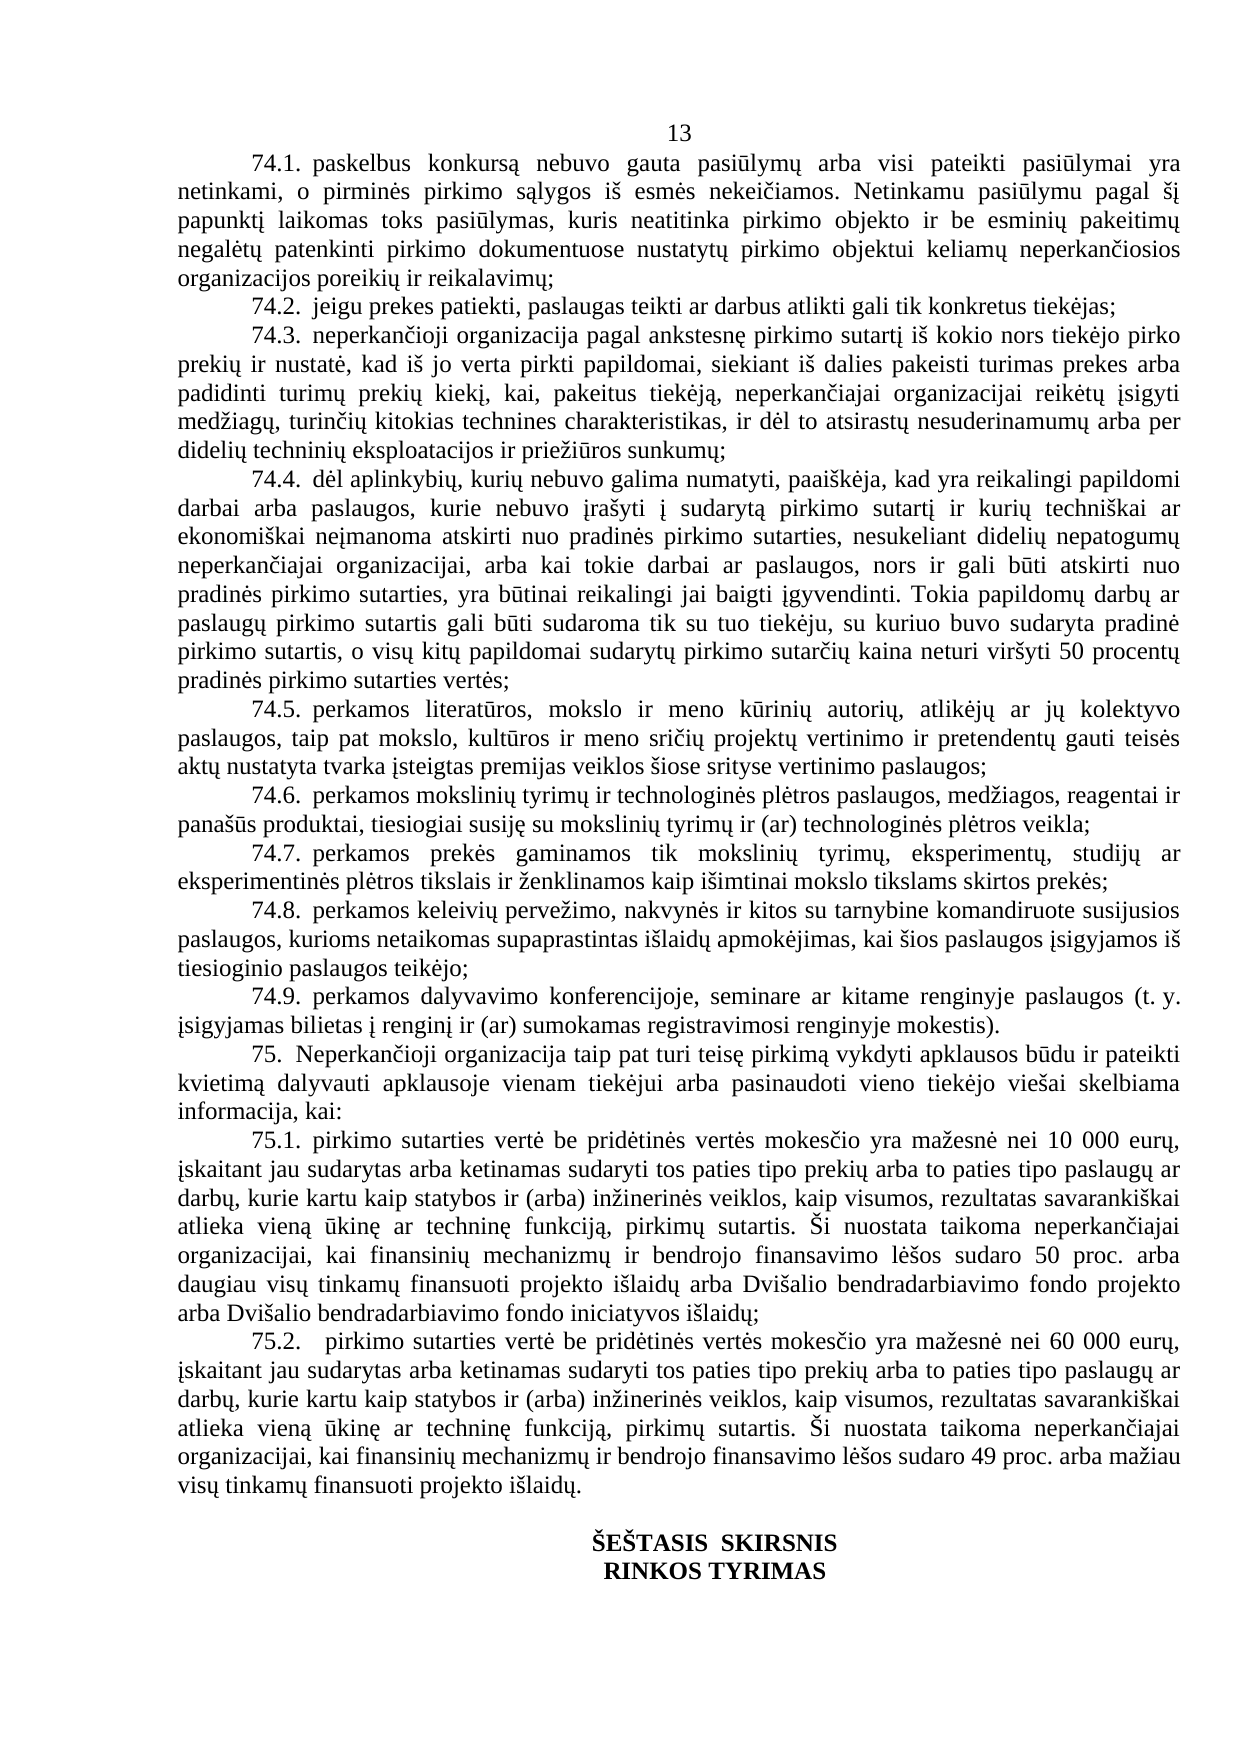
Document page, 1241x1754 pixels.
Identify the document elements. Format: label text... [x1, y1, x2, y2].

text 74.3. neperkančioji organizacija pagal ankstesnę pirkimo sutartį iš kokio nors tiekėjo pirko prekių ir nustatė, kad iš jo verta pirkti papildomai, siekiant iš dalies pakeisti turimas prekes arba padidinti turimų prekių kiekį, kai, pakeitus tiekėją, neperkančiajai organizacijai reikėtų įsigyti medžiagų, turinčių kitokias technines charakteristikas, ir dėl to atsirastų nesuderinamumų arba per didelių techninių eksploatacijos ir priežiūros sunkumų; [177, 320, 1181, 464]
text 75.1. pirkimo sutarties vertė be pridėtinės vertės mokesčio yra mažesnė nei 10 000 eurų, įskaitant jau sudarytas arba ketinamas sudaryti tos paties tipo prekių arba to paties tipo paslaugų ar darbų, kurie kartu kaip statybos ir (arba) inžinerinės veiklos, kaip visumos, rezultatas savarankiškai atlieka vieną ūkinę ar techninę funkciją, pirkimų sutartis. Ši nuostata taikoma neperkančiajai organizacijai, kai finansinių mechanizmų ir bendrojo finansavimo lėšos sudaro 50 proc. arba daugiau visų tinkamų finansuoti projekto išlaidų arba Dvišalio bendradarbiavimo fondo projekto arba Dvišalio bendradarbiavimo fondo iniciatyvos išlaidų; [177, 1125, 1181, 1326]
text 74.2. jeigu prekes patiekti, paslaugas teikti ar darbus atlikti gali tik konkretus tiekėjas; [177, 291, 1181, 320]
text 74.9. perkamos dalyvavimo konferencijoje, seminare ar kitame renginyje paslaugos (t. y. įsigyjamas bilietas į renginį ir (ar) sumokamas registravimosi renginyje mokestis). [177, 981, 1181, 1039]
text 74.1. paskelbus konkursą nebuvo gauta pasiūlymų arba visi pateikti pasiūlymai yra netinkami, o pirminės pirkimo sąlygos iš esmės nekeičiamos. Netinkamu pasiūlymu pagal šį papunktį laikomas toks pasiūlymas, kuris neatitinka pirkimo objekto ir be esminių pakeitimų negalėtų patenkinti pirkimo dokumentuose nustatytų pirkimo objektui keliamų neperkančiosios organizacijos poreikių ir reikalavimų; [177, 148, 1181, 291]
text 74.4. dėl aplinkybių, kurių nebuvo galima numatyti, paaiškėja, kad yra reikalingi papildomi darbai arba paslaugos, kurie nebuvo įrašyti į sudarytą pirkimo sutartį ir kurių techniškai ar ekonomiškai neįmanoma atskirti nuo pradinės pirkimo sutarties, nesukeliant didelių nepatogumų neperkančiajai organizacijai, arba kai tokie darbai ar paslaugos, nors ir gali būti atskirti nuo pradinės pirkimo sutarties, yra būtinai reikalingi jai baigti įgyvendinti. Tokia papildomų darbų ar paslaugų pirkimo sutartis gali būti sudaroma tik su tuo tiekėju, su kuriuo buvo sudaryta pradinė pirkimo sutartis, o visų kitų papildomai sudarytų pirkimo sutarčių kaina neturi viršyti 50 procentų pradinės pirkimo sutarties vertės; [177, 464, 1181, 694]
text 75.2. pirkimo sutarties vertė be pridėtinės vertės mokesčio yra mažesnė nei 60 000 eurų, įskaitant jau sudarytas arba ketinamas sudaryti tos paties tipo prekių arba to paties tipo paslaugų ar darbų, kurie kartu kaip statybos ir (arba) inžinerinės veiklos, kaip visumos, rezultatas savarankiškai atlieka vieną ūkinę ar techninę funkciją, pirkimų sutartis. Ši nuostata taikoma neperkančiajai organizacijai, kai finansinių mechanizmų ir bendrojo finansavimo lėšos sudaro 49 proc. arba mažiau visų tinkamų finansuoti projekto išlaidų. [177, 1326, 1181, 1499]
text 74.8. perkamos keleivių pervežimo, nakvynės ir kitos su tarnybine komandiruote susijusios paslaugos, kurioms netaikomas supaprastintas išlaidų apmokėjimas, kai šios paslaugos įsigyjamos iš tiesioginio paslaugos teikėjo; [177, 895, 1181, 981]
text ŠEŠTASIS SKIRSNIS [248, 1528, 1181, 1556]
text RINKOS TYRIMAS [248, 1556, 1181, 1585]
text 74.7. perkamos prekės gaminamos tik mokslinių tyrimų, eksperimentų, studijų ar eksperimentinės plėtros tikslais ir ženklinamos kaip išimtinai mokslo tikslams skirtos prekės; [177, 838, 1181, 895]
text 74.5. perkamos literatūros, mokslo ir meno kūrinių autorių, atlikėjų ar jų kolektyvo paslaugos, taip pat mokslo, kultūros ir meno sričių projektų vertinimo ir pretendentų gauti teisės aktų nustatyta tvarka įsteigtas premijas veiklos šiose srityse vertinimo paslaugos; [177, 694, 1181, 780]
text 74.6. perkamos mokslinių tyrimų ir technologinės plėtros paslaugos, medžiagos, reagentai ir panašūs produktai, tiesiogiai susiję su mokslinių tyrimų ir (ar) technologinės plėtros veikla; [177, 780, 1181, 838]
text 75. Neperkančioji organizacija taip pat turi teisę pirkimą vykdyti apklausos būdu ir pateikti kvietimą dalyvauti apklausoje vienam tiekėjui arba pasinaudoti vieno tiekėjo viešai skelbiama informacija, kai: [177, 1039, 1181, 1125]
